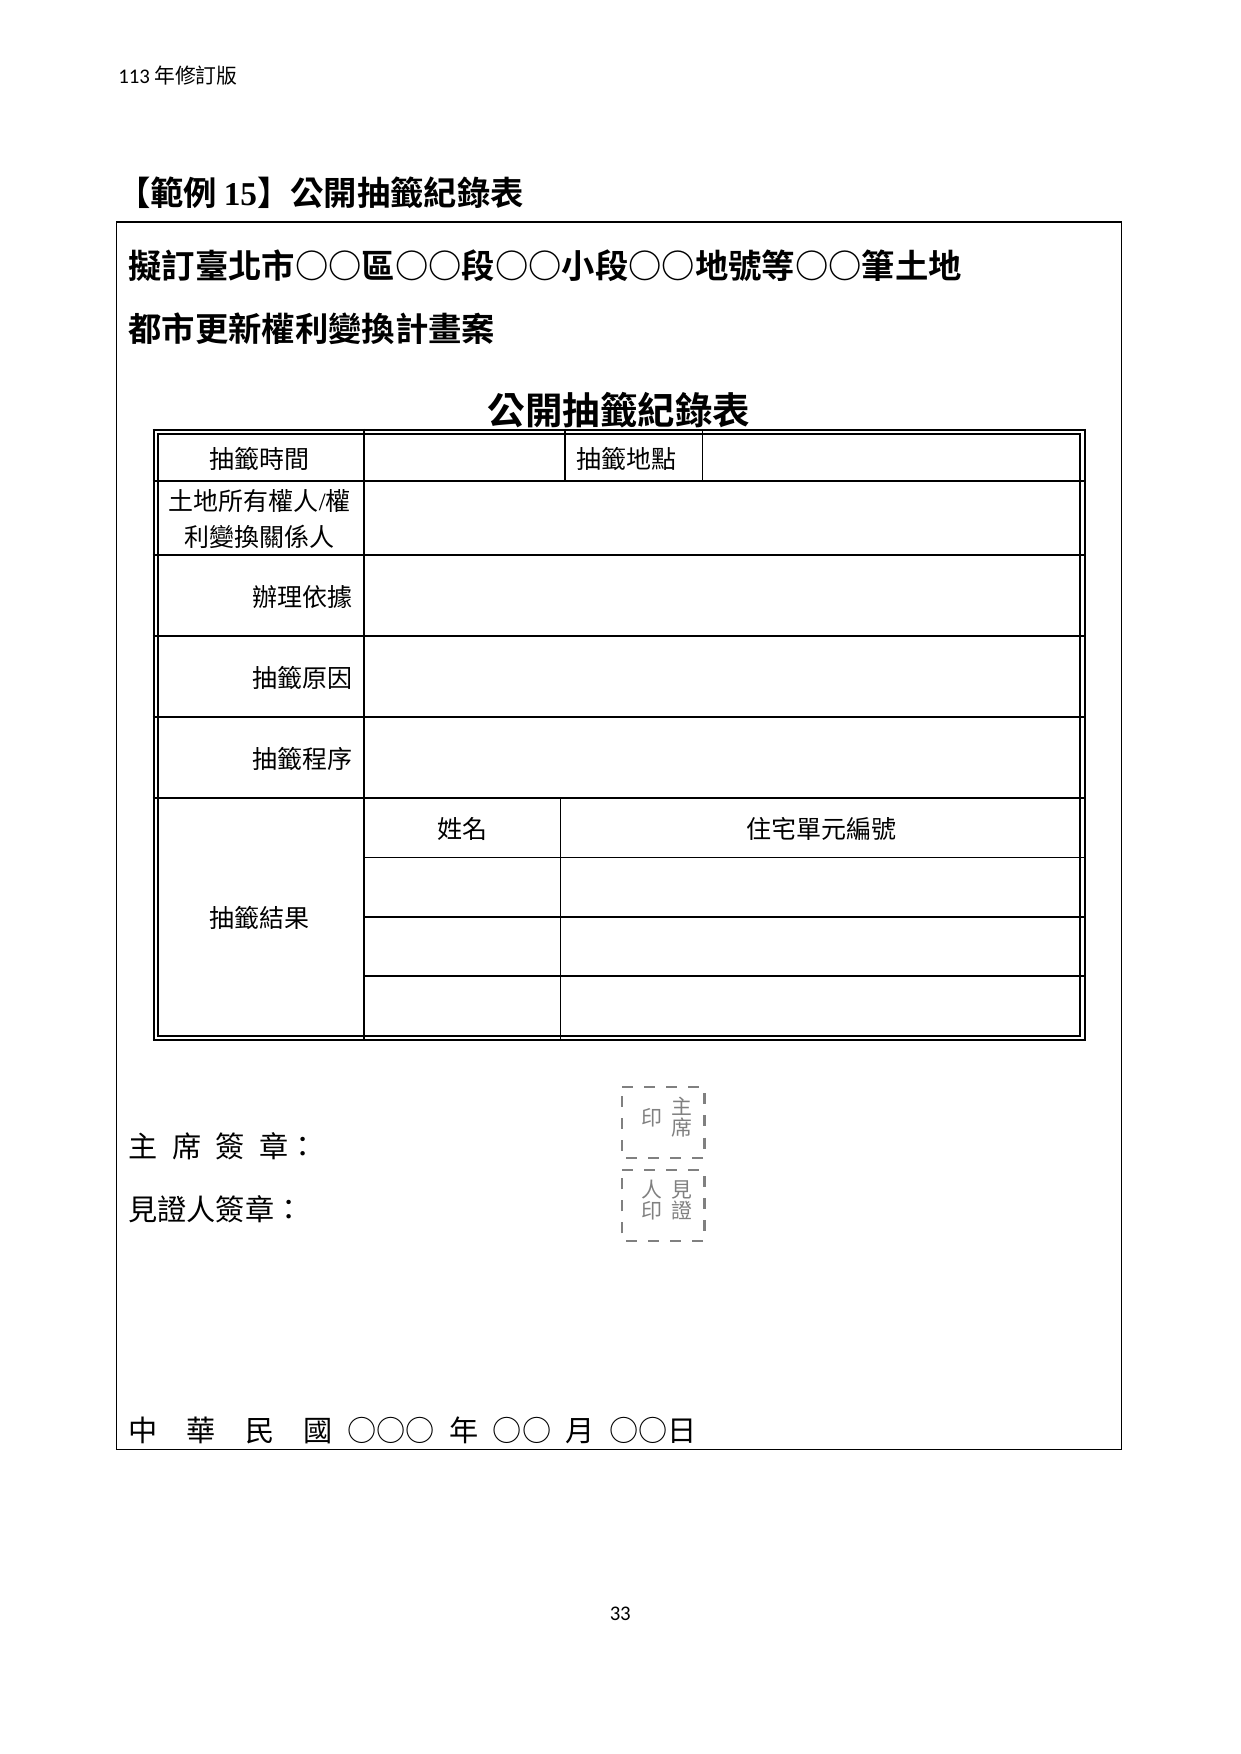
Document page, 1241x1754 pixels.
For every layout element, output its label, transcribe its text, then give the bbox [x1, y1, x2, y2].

table_header 擬訂臺北市○○區○○段○○小段○○地號等○○筆土地 都市更新權利變換計畫案 公開抽籤紀錄表 主 席 簽 章： 見證人簽章： 中 華 民 國 ○○○ 年 ○○ 月 ○○日 [117, 223, 1121, 1449]
table_cell 辦理依據 [159, 556, 363, 635]
table_cell [365, 718, 1079, 797]
table_cell [365, 482, 1079, 554]
table_header 抽籤地點 [566, 435, 702, 480]
table_header [703, 435, 1079, 480]
table_cell 姓名 [365, 799, 560, 857]
table_cell [365, 918, 560, 975]
table_header 抽籤時間 [159, 435, 363, 480]
table_header [365, 435, 564, 480]
title 【範例15】公開抽籤紀錄表 [117, 149, 1122, 212]
table_cell 抽籤程序 [159, 718, 363, 797]
table_cell 土地所有權人/權利變換關係人 [159, 482, 363, 554]
table_cell [561, 858, 1079, 916]
table_cell 抽籤原因 [159, 637, 363, 716]
table_cell [561, 977, 1079, 1035]
table_cell 抽籤結果 [159, 799, 363, 1035]
table_cell [365, 858, 560, 916]
table_cell [561, 918, 1079, 975]
table_cell [365, 556, 1079, 635]
table_cell [365, 637, 1079, 716]
table_cell [365, 977, 560, 1035]
table_cell 住宅單元編號 [561, 799, 1079, 857]
